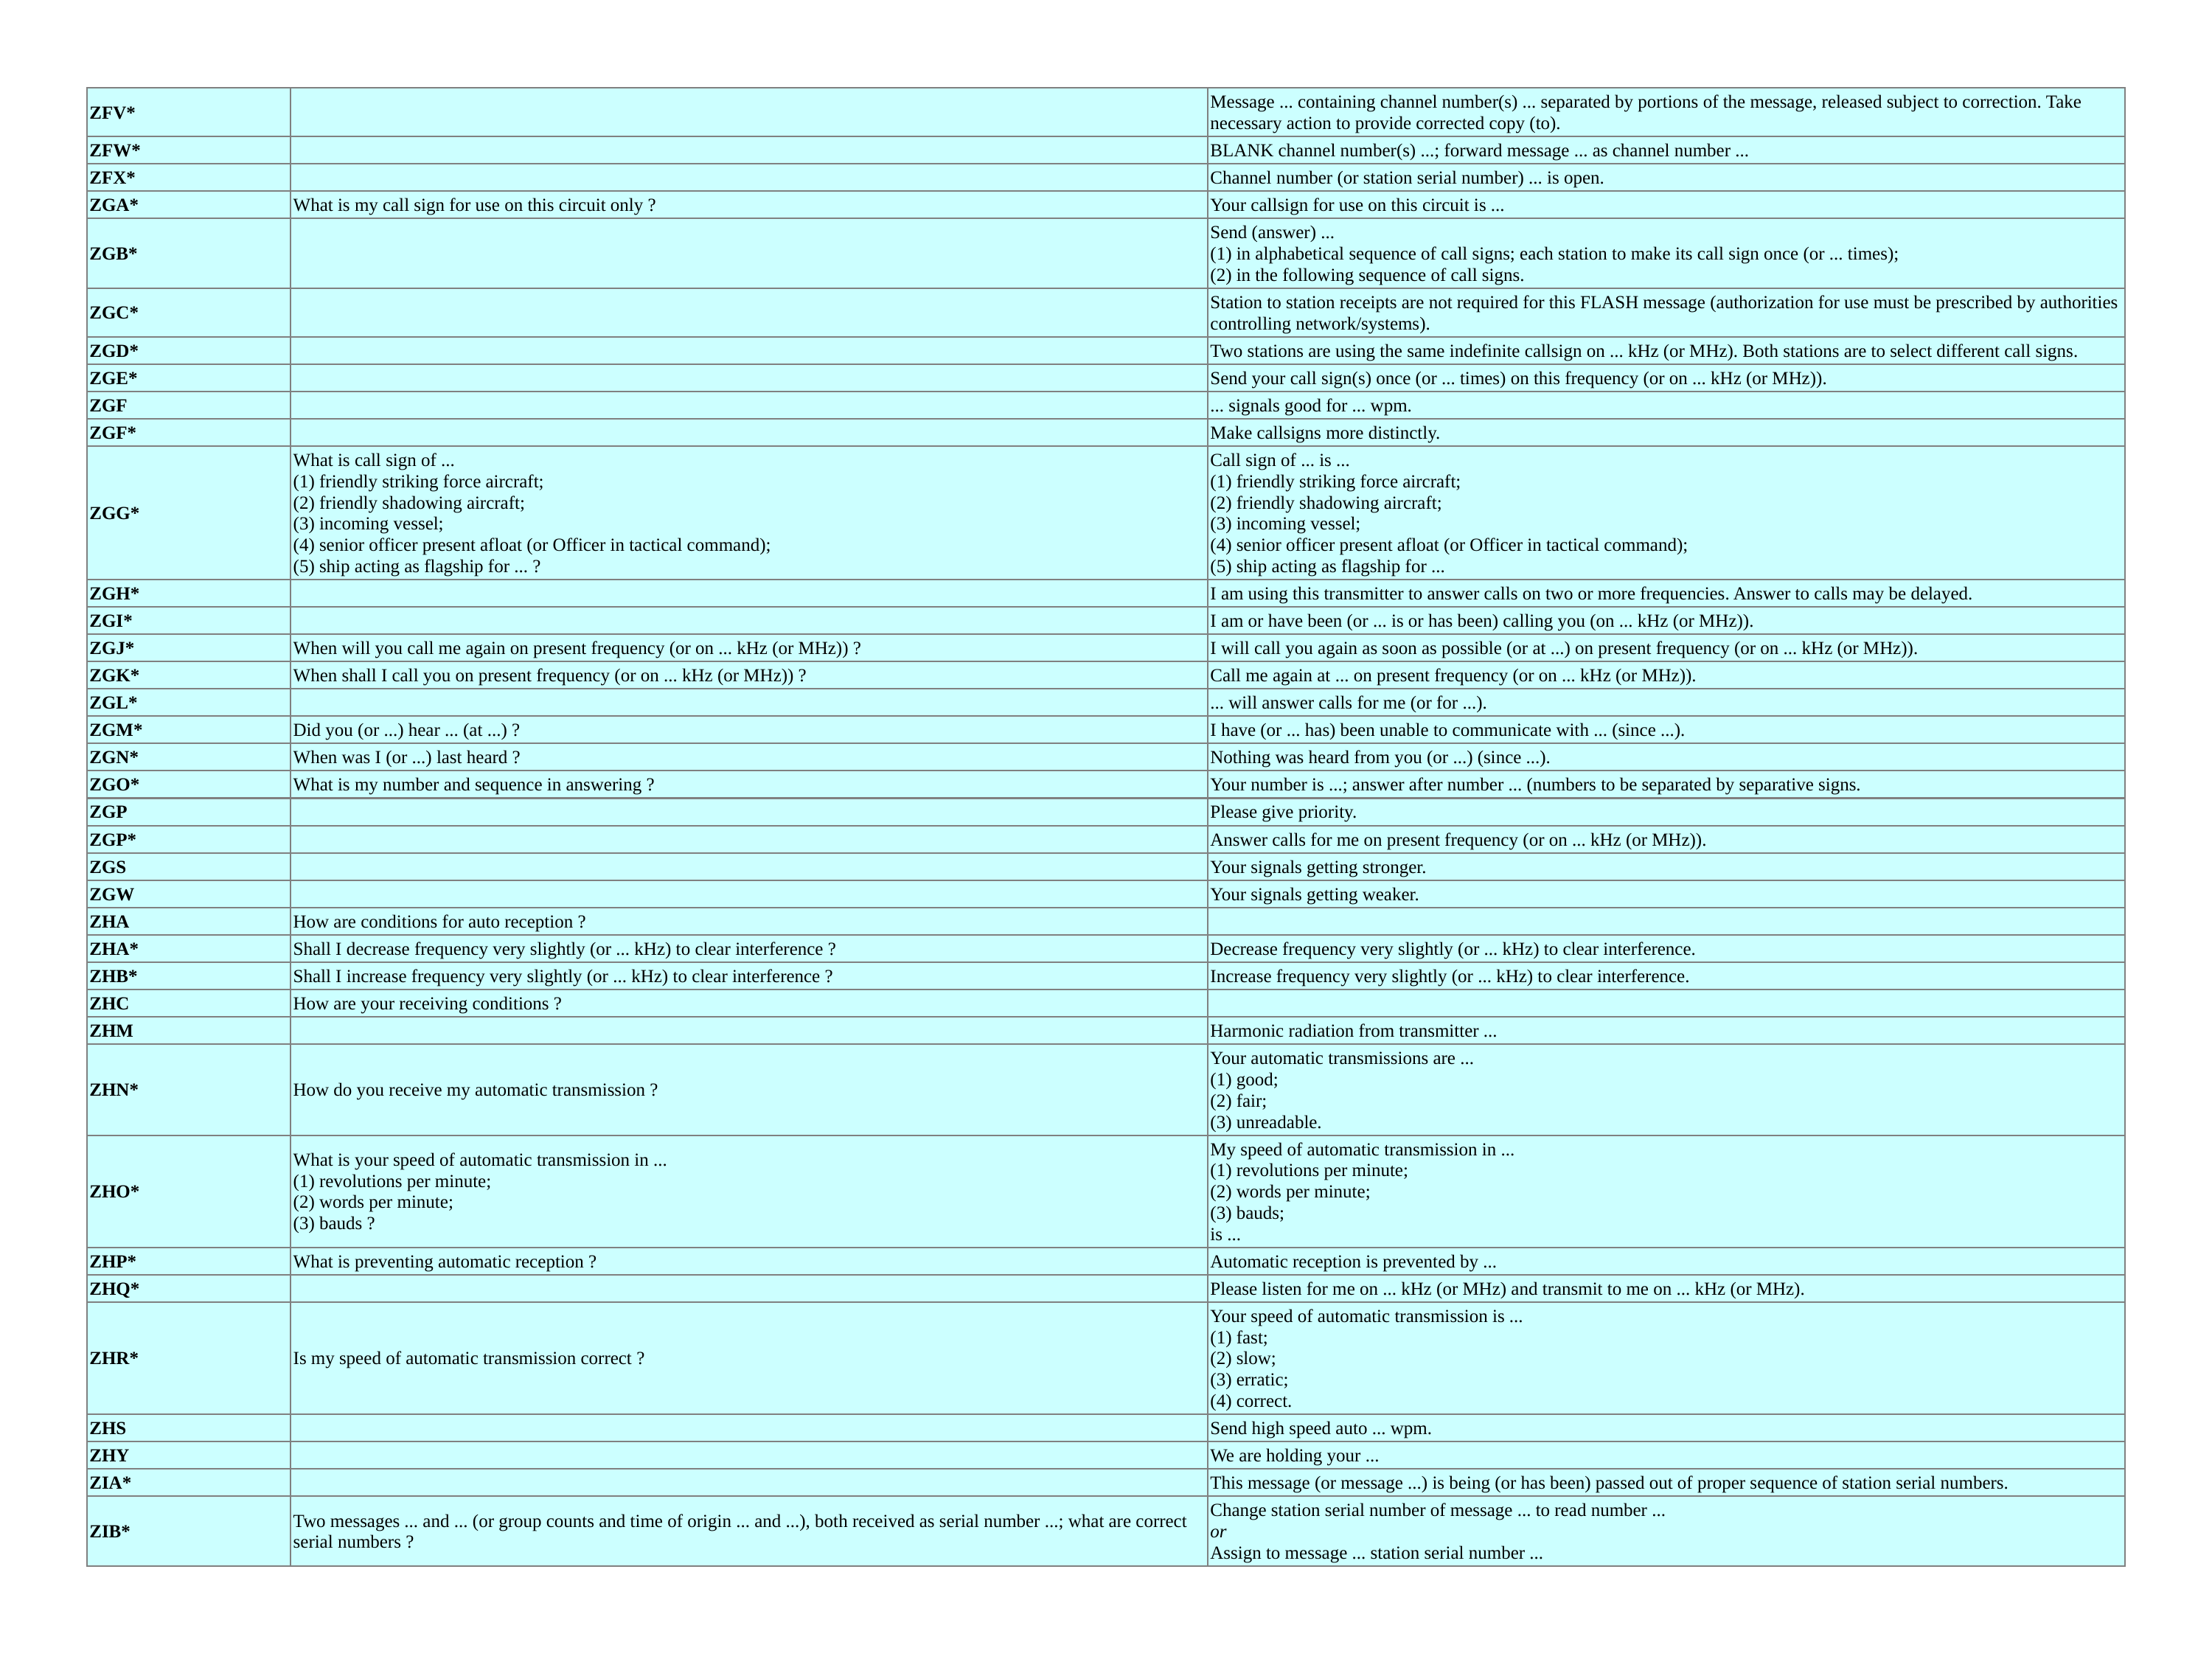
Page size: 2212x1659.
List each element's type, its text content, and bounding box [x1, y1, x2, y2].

table_cell ZIB* [88, 1497, 290, 1565]
table_cell [291, 799, 1207, 824]
table_cell ZHP* [88, 1248, 290, 1274]
table_cell Please listen for me on ... kHz (or MHz) and transmit to me on ... kHz (or MHz). [1208, 1276, 2124, 1301]
table_cell What is your speed of automatic transmission in ... (1) revolutions per minute; (2) words per minute; (3) bauds ? [291, 1136, 1207, 1247]
table_cell I have (or ... has) been unable to communicate with ... (since ...). [1208, 717, 2124, 742]
table_cell ZGI* [88, 608, 290, 633]
table_cell ZFX* [88, 164, 290, 190]
table_cell Change station serial number of message ... to read number ... or Assign to message ... station serial number ... [1208, 1497, 2124, 1565]
table_cell ZHS [88, 1415, 290, 1441]
table_cell Your callsign for use on this circuit is ... [1208, 192, 2124, 218]
table_cell ZHR* [88, 1303, 290, 1413]
table_cell ZGW [88, 881, 290, 907]
table_cell Channel number (or station serial number) ... is open. [1208, 164, 2124, 190]
table_cell [291, 1415, 1207, 1441]
table_cell ZGP* [88, 827, 290, 852]
table_cell [291, 164, 1207, 190]
table_cell What is preventing automatic reception ? [291, 1248, 1207, 1274]
table_cell ZGA* [88, 192, 290, 218]
table_cell [291, 88, 1207, 136]
table_cell Increase frequency very slightly (or ... kHz) to clear interference. [1208, 963, 2124, 989]
table_cell ZGC* [88, 289, 290, 336]
table_cell ZGH* [88, 580, 290, 606]
table_cell How are your receiving conditions ? [291, 990, 1207, 1016]
table_cell What is my number and sequence in answering ? [291, 771, 1207, 797]
table_cell [291, 580, 1207, 606]
table_cell [291, 608, 1207, 633]
table_cell [291, 1442, 1207, 1468]
table_cell ZGK* [88, 662, 290, 688]
table_cell We are holding your ... [1208, 1442, 2124, 1468]
table_cell When was I (or ...) last heard ? [291, 744, 1207, 770]
table_cell What is call sign of ... (1) friendly striking force aircraft; (2) friendly shadowing aircraft; (3) incoming vessel; (4) senior officer present afloat (or Officer in tactical command); (5) ship acting as flagship for ... ? [291, 447, 1207, 579]
table_cell How are conditions for auto reception ? [291, 908, 1207, 934]
table_cell ZGN* [88, 744, 290, 770]
table_cell Two stations are using the same indefinite callsign on ... kHz (or MHz). Both stations are to select different call signs. [1208, 338, 2124, 364]
table_cell [291, 219, 1207, 288]
table_cell Nothing was heard from you (or ...) (since ...). [1208, 744, 2124, 770]
table_cell ZHA* [88, 936, 290, 961]
table_cell [1208, 908, 2124, 934]
table_cell ZHB* [88, 963, 290, 989]
table_cell ZGE* [88, 365, 290, 391]
table_cell Send high speed auto ... wpm. [1208, 1415, 2124, 1441]
table_cell When shall I call you on present frequency (or on ... kHz (or MHz)) ? [291, 662, 1207, 688]
table_cell ZGB* [88, 219, 290, 288]
table_cell ZHQ* [88, 1276, 290, 1301]
table_cell ZGF* [88, 420, 290, 445]
table_cell [291, 392, 1207, 418]
table_cell ZFW* [88, 137, 290, 163]
table_cell Send your call sign(s) once (or ... times) on this frequency (or on ... kHz (or MHz)). [1208, 365, 2124, 391]
table_cell ZGJ* [88, 635, 290, 661]
table_cell Send (answer) ... (1) in alphabetical sequence of call signs; each station to make its call sign once (or ... times); (2) in the following sequence of call signs. [1208, 219, 2124, 288]
table_cell [291, 854, 1207, 880]
table_cell ZGO* [88, 771, 290, 797]
table_cell ZGM* [88, 717, 290, 742]
table_cell Answer calls for me on present frequency (or on ... kHz (or MHz)). [1208, 827, 2124, 852]
table_cell My speed of automatic transmission in ... (1) revolutions per minute; (2) words per minute; (3) bauds; is ... [1208, 1136, 2124, 1247]
table_cell I am or have been (or ... is or has been) calling you (on ... kHz (or MHz)). [1208, 608, 2124, 633]
table_cell ZGD* [88, 338, 290, 364]
table_cell Call me again at ... on present frequency (or on ... kHz (or MHz)). [1208, 662, 2124, 688]
table_cell Did you (or ...) hear ... (at ...) ? [291, 717, 1207, 742]
table_cell [1208, 990, 2124, 1016]
table_cell ZIA* [88, 1470, 290, 1495]
table_cell Shall I increase frequency very slightly (or ... kHz) to clear interference ? [291, 963, 1207, 989]
table_cell Shall I decrease frequency very slightly (or ... kHz) to clear interference ? [291, 936, 1207, 961]
table_cell ZGS [88, 854, 290, 880]
table_cell ZFV* [88, 88, 290, 136]
table_cell [291, 1276, 1207, 1301]
table_cell This message (or message ...) is being (or has been) passed out of proper sequence of station serial numbers. [1208, 1470, 2124, 1495]
table_cell I will call you again as soon as possible (or at ...) on present frequency (or on ... kHz (or MHz)). [1208, 635, 2124, 661]
table_cell ZHM [88, 1018, 290, 1043]
table_cell Your signals getting weaker. [1208, 881, 2124, 907]
table_cell [291, 289, 1207, 336]
table_cell ZHC [88, 990, 290, 1016]
table_cell How do you receive my automatic transmission ? [291, 1045, 1207, 1134]
table_cell [291, 338, 1207, 364]
table_cell Your signals getting stronger. [1208, 854, 2124, 880]
table_cell ZHA [88, 908, 290, 934]
table_cell ZGG* [88, 447, 290, 579]
table_cell Automatic reception is prevented by ... [1208, 1248, 2124, 1274]
table_cell Your automatic transmissions are ... (1) good; (2) fair; (3) unreadable. [1208, 1045, 2124, 1134]
table_cell Make callsigns more distinctly. [1208, 420, 2124, 445]
table_cell Decrease frequency very slightly (or ... kHz) to clear interference. [1208, 936, 2124, 961]
table_cell ZHO* [88, 1136, 290, 1247]
table_cell [291, 1018, 1207, 1043]
table_cell [291, 689, 1207, 715]
table_cell Is my speed of automatic transmission correct ? [291, 1303, 1207, 1413]
table_cell [291, 137, 1207, 163]
table_cell What is my call sign for use on this circuit only ? [291, 192, 1207, 218]
table_cell I am using this transmitter to answer calls on two or more frequencies. Answer to calls may be delayed. [1208, 580, 2124, 606]
table_cell Please give priority. [1208, 799, 2124, 824]
table_cell ZHN* [88, 1045, 290, 1134]
table_cell Two messages ... and ... (or group counts and time of origin ... and ...), both received as serial number ...; what are correct serial numbers ? [291, 1497, 1207, 1565]
table_cell [291, 365, 1207, 391]
table_cell [291, 420, 1207, 445]
table_cell [291, 827, 1207, 852]
table_cell Your speed of automatic transmission is ... (1) fast; (2) slow; (3) erratic; (4) correct. [1208, 1303, 2124, 1413]
table_cell BLANK channel number(s) ...; forward message ... as channel number ... [1208, 137, 2124, 163]
table_cell ZGF [88, 392, 290, 418]
table_cell Message ... containing channel number(s) ... separated by portions of the message, released subject to correction. Take necessary action to provide corrected copy (to). [1208, 88, 2124, 136]
table_cell [291, 1470, 1207, 1495]
table_cell ZGL* [88, 689, 290, 715]
table_cell Harmonic radiation from transmitter ... [1208, 1018, 2124, 1043]
table_cell When will you call me again on present frequency (or on ... kHz (or MHz)) ? [291, 635, 1207, 661]
table_cell Station to station receipts are not required for this FLASH message (authorization for use must be prescribed by authorities controlling network/systems). [1208, 289, 2124, 336]
table_cell [291, 881, 1207, 907]
table_cell ZGP [88, 799, 290, 824]
table_cell ... will answer calls for me (or for ...). [1208, 689, 2124, 715]
table_cell Your number is ...; answer after number ... (numbers to be separated by separative signs. [1208, 771, 2124, 797]
table_cell ZHY [88, 1442, 290, 1468]
table_cell Call sign of ... is ... (1) friendly striking force aircraft; (2) friendly shadowing aircraft; (3) incoming vessel; (4) senior officer present afloat (or Officer in tactical command); (5) ship acting as flagship for ... [1208, 447, 2124, 579]
table_cell ... signals good for ... wpm. [1208, 392, 2124, 418]
